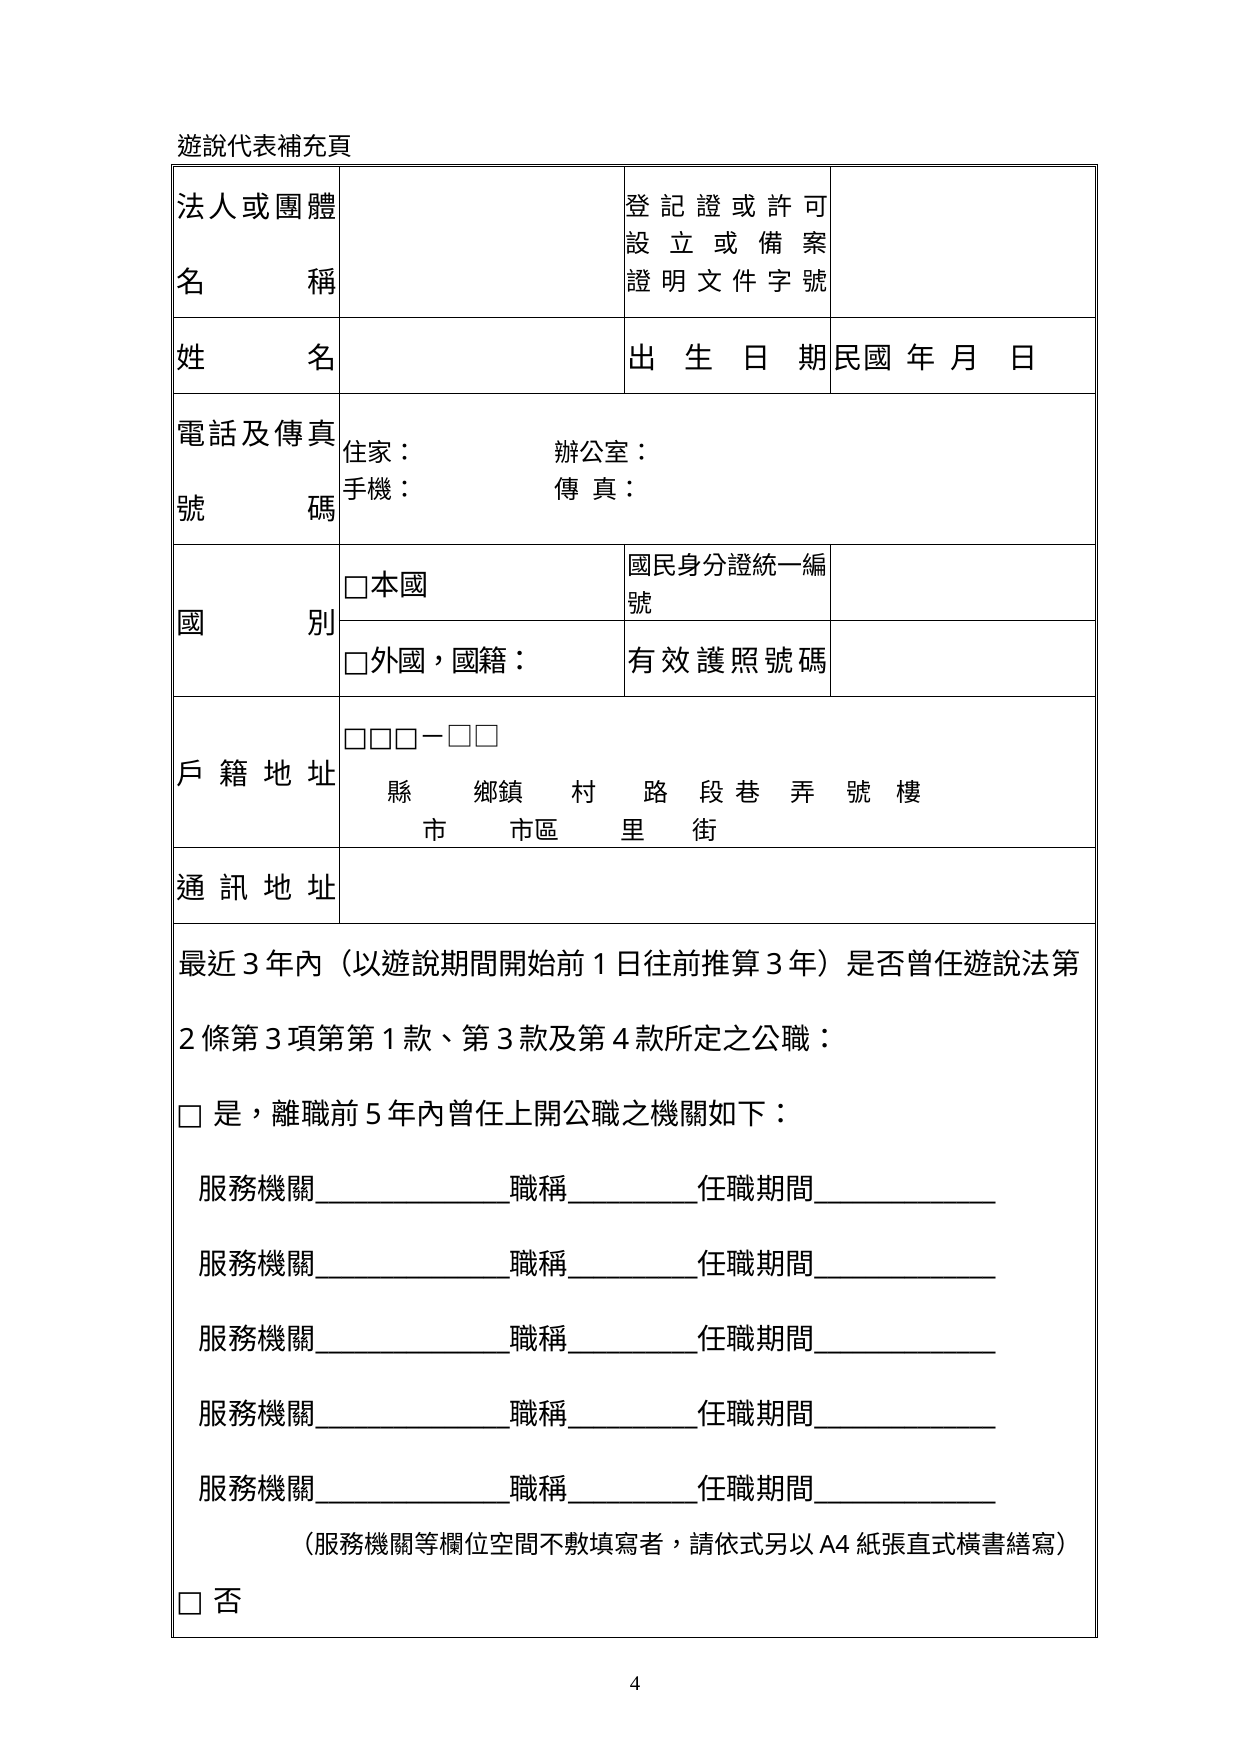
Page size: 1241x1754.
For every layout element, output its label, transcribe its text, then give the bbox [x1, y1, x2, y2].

table_cell [340, 318, 624, 393]
table_header 登記證或許可 設立或備案 證明文件字號 [625, 167, 830, 317]
table_header [831, 167, 1095, 317]
table_cell 民國 年 月 日 [831, 318, 1095, 393]
table_cell □外國，國籍： [340, 621, 624, 696]
table_cell 住家： 辦公室： 手機： 傳 真： [340, 394, 1095, 544]
table_cell 最近3年內（以遊說期間開始前1日往前推算3年）是否曾任遊說法第 2條第3項第第1款、第3款及第4款所定之公職： 是，離職前5年內曾任上開公職之機關如下： 服務機關_______________職稱__________任職期間______________ 服務機關_______________職稱__________任職期間______________ 服務機關_______________職稱__________任職期間______________ 服務機關_______________職稱__________任職期間______________ 服務機關_______________職稱__________任職期間______________ （服務機關等欄位空間不敷填寫者，請依式另以A4 紙張直式橫書繕寫） 否 ※遊說法第2條第3項第1款、第3款及第4款所定之公職請參閱填表說明四。 [174, 924, 1095, 1637]
table_cell 通訊地址 [174, 848, 339, 923]
table_cell 電話及傳真 號碼 [174, 394, 339, 544]
table_cell 有效護照號碼 [625, 621, 830, 696]
table_cell 姓名 [174, 318, 339, 393]
table_cell □本國 [340, 545, 624, 620]
table_header 法人或團體名稱 [174, 167, 339, 317]
table_cell 戶籍地址 [174, 697, 339, 847]
table_cell □□□－□□ 縣 鄉鎮 村 路 段 巷 弄 號 樓 市 市區 里 街 [340, 697, 1095, 847]
table_cell 國民身分證統一編號 [625, 545, 830, 620]
text 遊說代表補充頁 [177, 126, 1092, 164]
table_cell [831, 621, 1095, 696]
table_cell 國別 [174, 545, 339, 696]
table_header [340, 167, 624, 317]
table_cell 出生日期 [625, 318, 830, 393]
table_cell [831, 545, 1095, 620]
table_cell [340, 848, 1095, 923]
